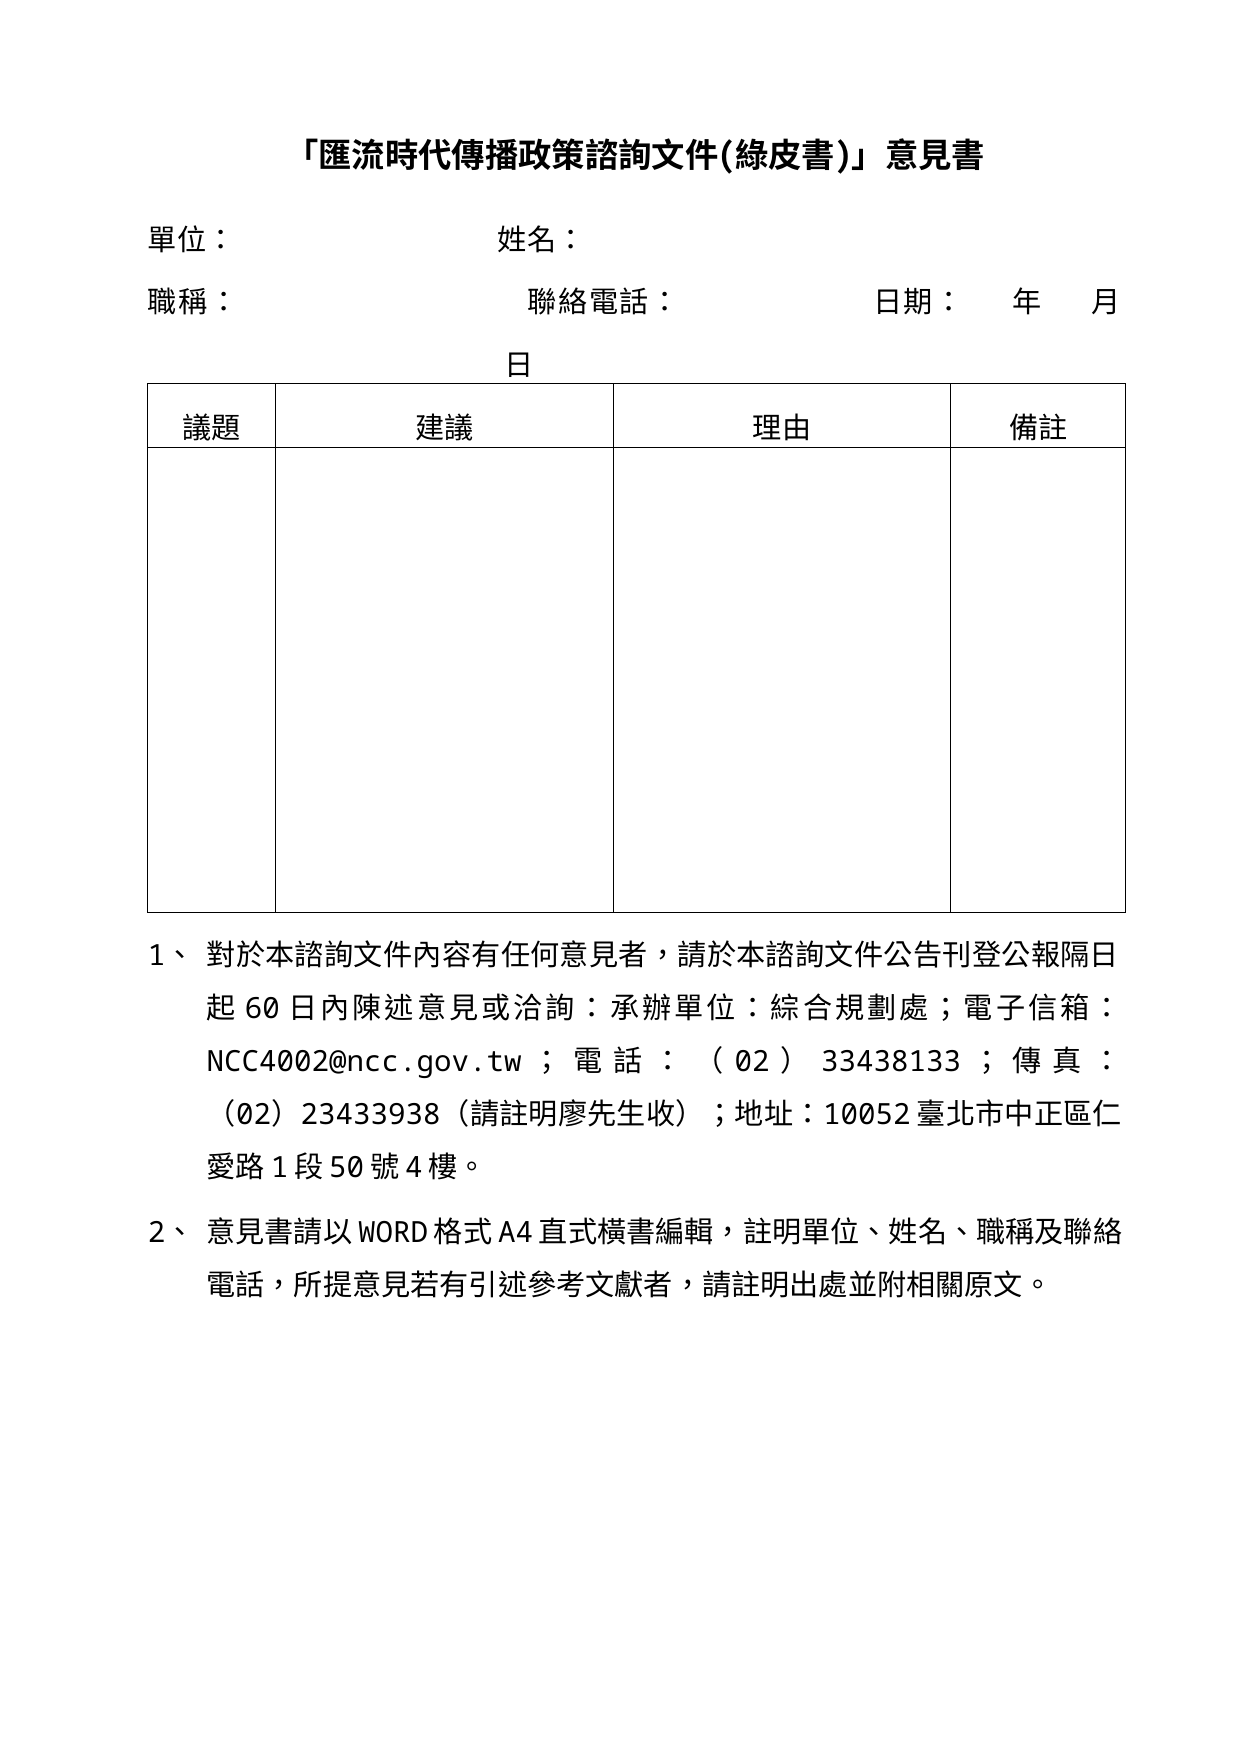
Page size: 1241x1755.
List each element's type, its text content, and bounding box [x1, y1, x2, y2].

table_header 理由 [614, 384, 950, 447]
text 職稱： 聯絡電話： 日期： 年 月 日 [148, 258, 1122, 383]
table_cell [276, 448, 613, 912]
list 意見書請以WORD格式A4直式橫書編輯，註明單位、姓名、職稱及聯絡電話，所提意見若有引述參考文獻者，請註明出處並附相關原文。 [148, 1209, 1122, 1304]
table_header 建議 [276, 384, 613, 447]
table_header 備註 [951, 384, 1125, 447]
table_cell [148, 448, 275, 912]
table_cell [951, 448, 1125, 912]
text 「匯流時代傳播政策諮詢文件(綠皮書)」意見書 [148, 127, 1122, 177]
table_cell [614, 448, 950, 912]
list 對於本諮詢文件內容有任何意見者，請於本諮詢文件公告刊登公報隔日起60日內陳述意見或洽詢：承辦單位：綜合規劃處；電子信箱：NCC4002@ncc.gov.tw；電話：（02）33438133；傳真：（02）23433938（請註明廖先生收）；地址：10052臺北市中正區仁愛路1段50號4樓。 [148, 932, 1122, 1186]
table_header 議題 [148, 384, 275, 447]
text 單位： 姓名： [148, 196, 1122, 258]
